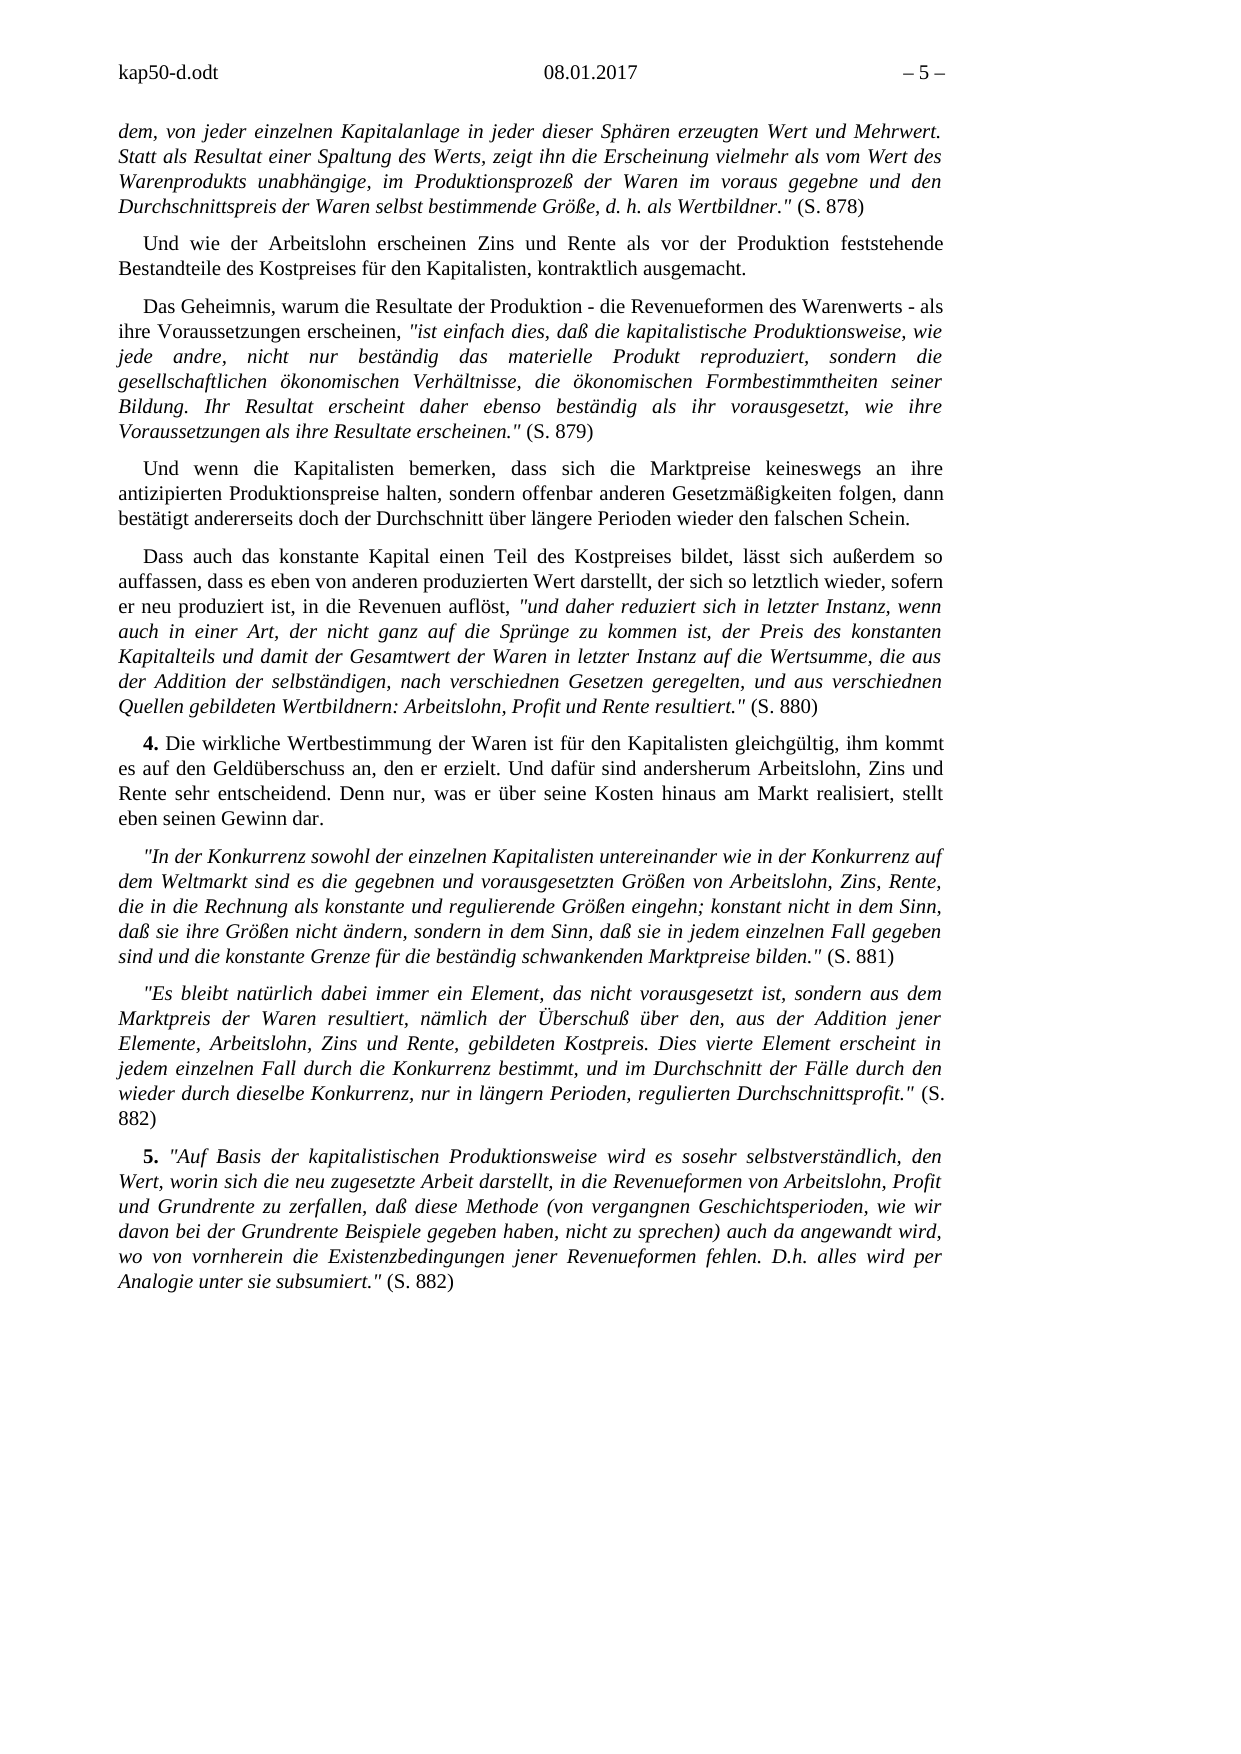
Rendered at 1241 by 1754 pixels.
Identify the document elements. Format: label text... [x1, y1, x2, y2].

text Dass auch das konstante Kapital einen Teil des Kostpreises bildet, lässt sich außerdem so auffassen, dass es eben von anderen produzierten Wert darstellt, der sich so letztlich wieder, sofern er neu produziert ist, in die Revenuen auflöst, "und daher reduziert sich in letzter Instanz, wenn auch in einer Art, der nicht ganz auf die Sprünge zu kommen ist, der Preis des konstanten Kapitalteils und damit der Gesamtwert der Waren in letzter Instanz auf die Wertsumme, die aus der Addition der selbständigen, nach verschiednen Gesetzen geregelten, und aus verschiednen Quellen gebildeten Wertbildnern: Arbeitslohn, Profit und Rente resultiert." (S. 880) [118, 543, 945, 718]
text Und wenn die Kapitalisten bemerken, dass sich die Marktpreise keineswegs an ihre antizipierten Produktionspreise halten, sondern offenbar anderen Gesetzmäßigkeiten folgen, dann bestätigt andererseits doch der Durchschnitt über längere Perioden wieder den falschen Schein. [118, 456, 945, 531]
text 4. Die wirkliche Wertbestimmung der Waren ist für den Kapitalisten gleichgültig, ihm kommt es auf den Geldüberschuss an, den er erzielt. Und dafür sind andersherum Arbeitslohn, Zins und Rente sehr entscheidend. Denn nur, was er über seine Kosten hinaus am Markt realisiert, stellt eben seinen Gewinn dar. [118, 731, 945, 831]
text "In der Konkurrenz sowohl der einzelnen Kapitalisten untereinander wie in der Konkurrenz auf dem Weltmarkt sind es die gegebnen und vorausgesetzten Größen von Arbeitslohn, Zins, Rente, die in die Rechnung als konstante und regulierende Größen eingehn; konstant nicht in dem Sinn, daß sie ihre Größen nicht ändern, sondern in dem Sinn, daß sie in jedem einzelnen Fall gegeben sind und die konstante Grenze für die beständig schwankenden Marktpreise bilden." (S. 881) [118, 843, 945, 968]
text "Es bleibt natürlich dabei immer ein Element, das nicht vorausgesetzt ist, sondern aus dem Marktpreis der Waren resultiert, nämlich der Überschuß über den, aus der Addition jener Elemente, Arbeitslohn, Zins und Rente, gebildeten Kostpreis. Dies vierte Element erscheint in jedem einzelnen Fall durch die Konkurrenz bestimmt, und im Durchschnitt der Fälle durch den wieder durch dieselbe Konkurrenz, nur in längern Perioden, regulierten Durchschnittsprofit." (S. 882) [118, 981, 945, 1131]
text dem, von jeder einzelnen Kapitalanlage in jeder dieser Sphären erzeugten Wert und Mehrwert. Statt als Resultat einer Spaltung des Werts, zeigt ihn die Erscheinung vielmehr als vom Wert des Warenprodukts unabhängige, im Produktionsprozeß der Waren im voraus gegebne und den Durchschnittspreis der Waren selbst bestimmende Größe, d. h. als Wertbildner." (S. 878) [118, 118, 945, 218]
text 5. "Auf Basis der kapitalistischen Produktionsweise wird es sosehr selbstverständlich, den Wert, worin sich die neu zugesetzte Arbeit darstellt, in die Revenueformen von Arbeitslohn, Profit und Grundrente zu zerfallen, daß diese Methode (von vergangnen Geschichtsperioden, wie wir davon bei der Grundrente Beispiele gegeben haben, nicht zu sprechen) auch da angewandt wird, wo von vornherein die Existenzbedingungen jener Revenueformen fehlen. D.h. alles wird per Analogie unter sie subsumiert." (S. 882) [118, 1143, 945, 1293]
text Und wie der Arbeitslohn erscheinen Zins und Rente als vor der Produktion feststehende Bestandteile des Kostpreises für den Kapitalisten, kontraktlich ausgemacht. [118, 231, 945, 281]
text Das Geheimnis, warum die Resultate der Produktion - die Revenueformen des Warenwerts - als ihre Voraussetzungen erscheinen, "ist einfach dies, daß die kapitalistische Produktionsweise, wie jede andre, nicht nur beständig das materielle Produkt reproduziert, sondern die gesellschaftlichen ökonomischen Verhältnisse, die ökonomischen Formbestimmtheiten seiner Bildung. Ihr Resultat erscheint daher ebenso beständig als ihr vorausgesetzt, wie ihre Voraussetzungen als ihre Resultate erscheinen." (S. 879) [118, 293, 945, 443]
